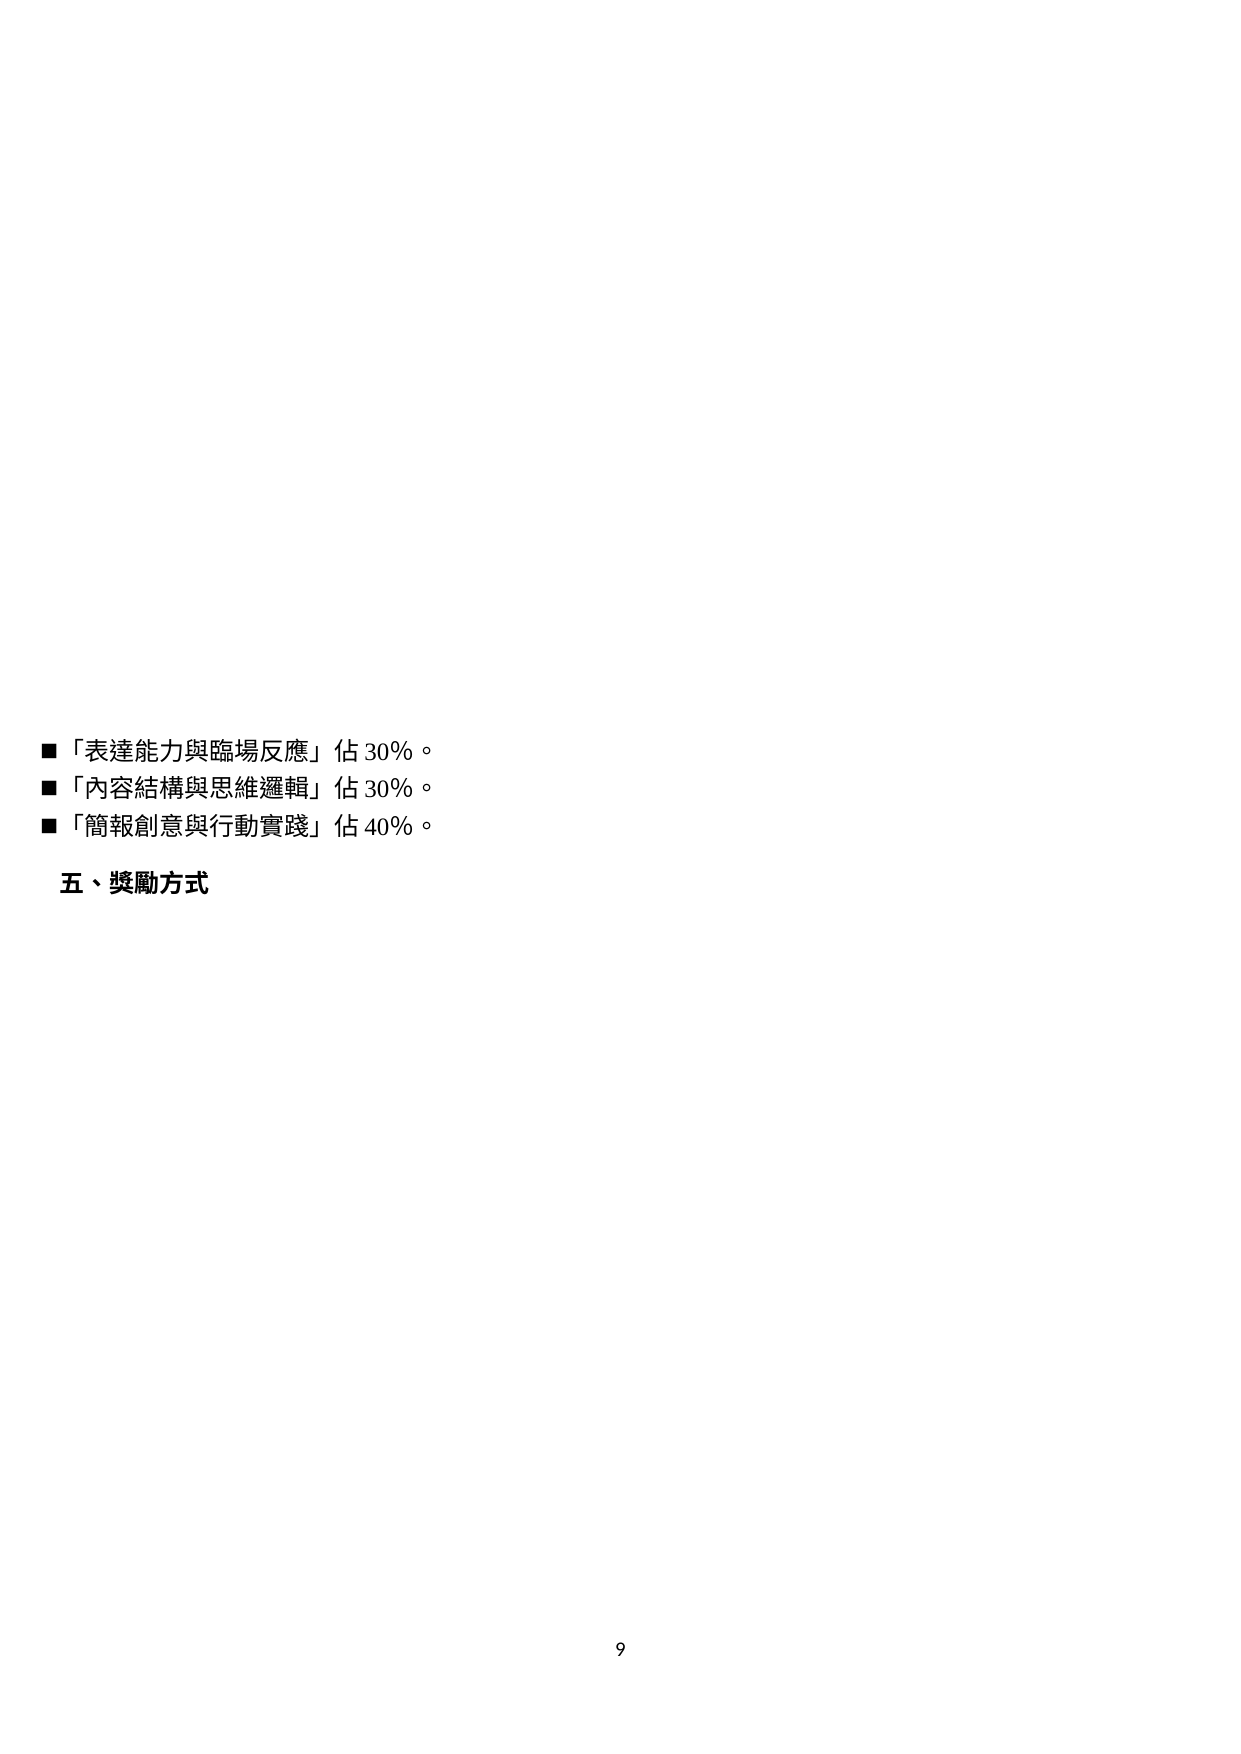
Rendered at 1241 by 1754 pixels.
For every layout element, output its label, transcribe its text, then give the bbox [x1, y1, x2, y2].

list 「內容結構與思維邏輯」佔30％。 [39, 768, 1181, 805]
list 「簡報創意與行動實踐」佔40％。 [39, 805, 1181, 843]
list 「表達能力與臨場反應」佔30％。 [39, 730, 1181, 768]
text 五、獎勵方式 [59, 862, 1181, 899]
